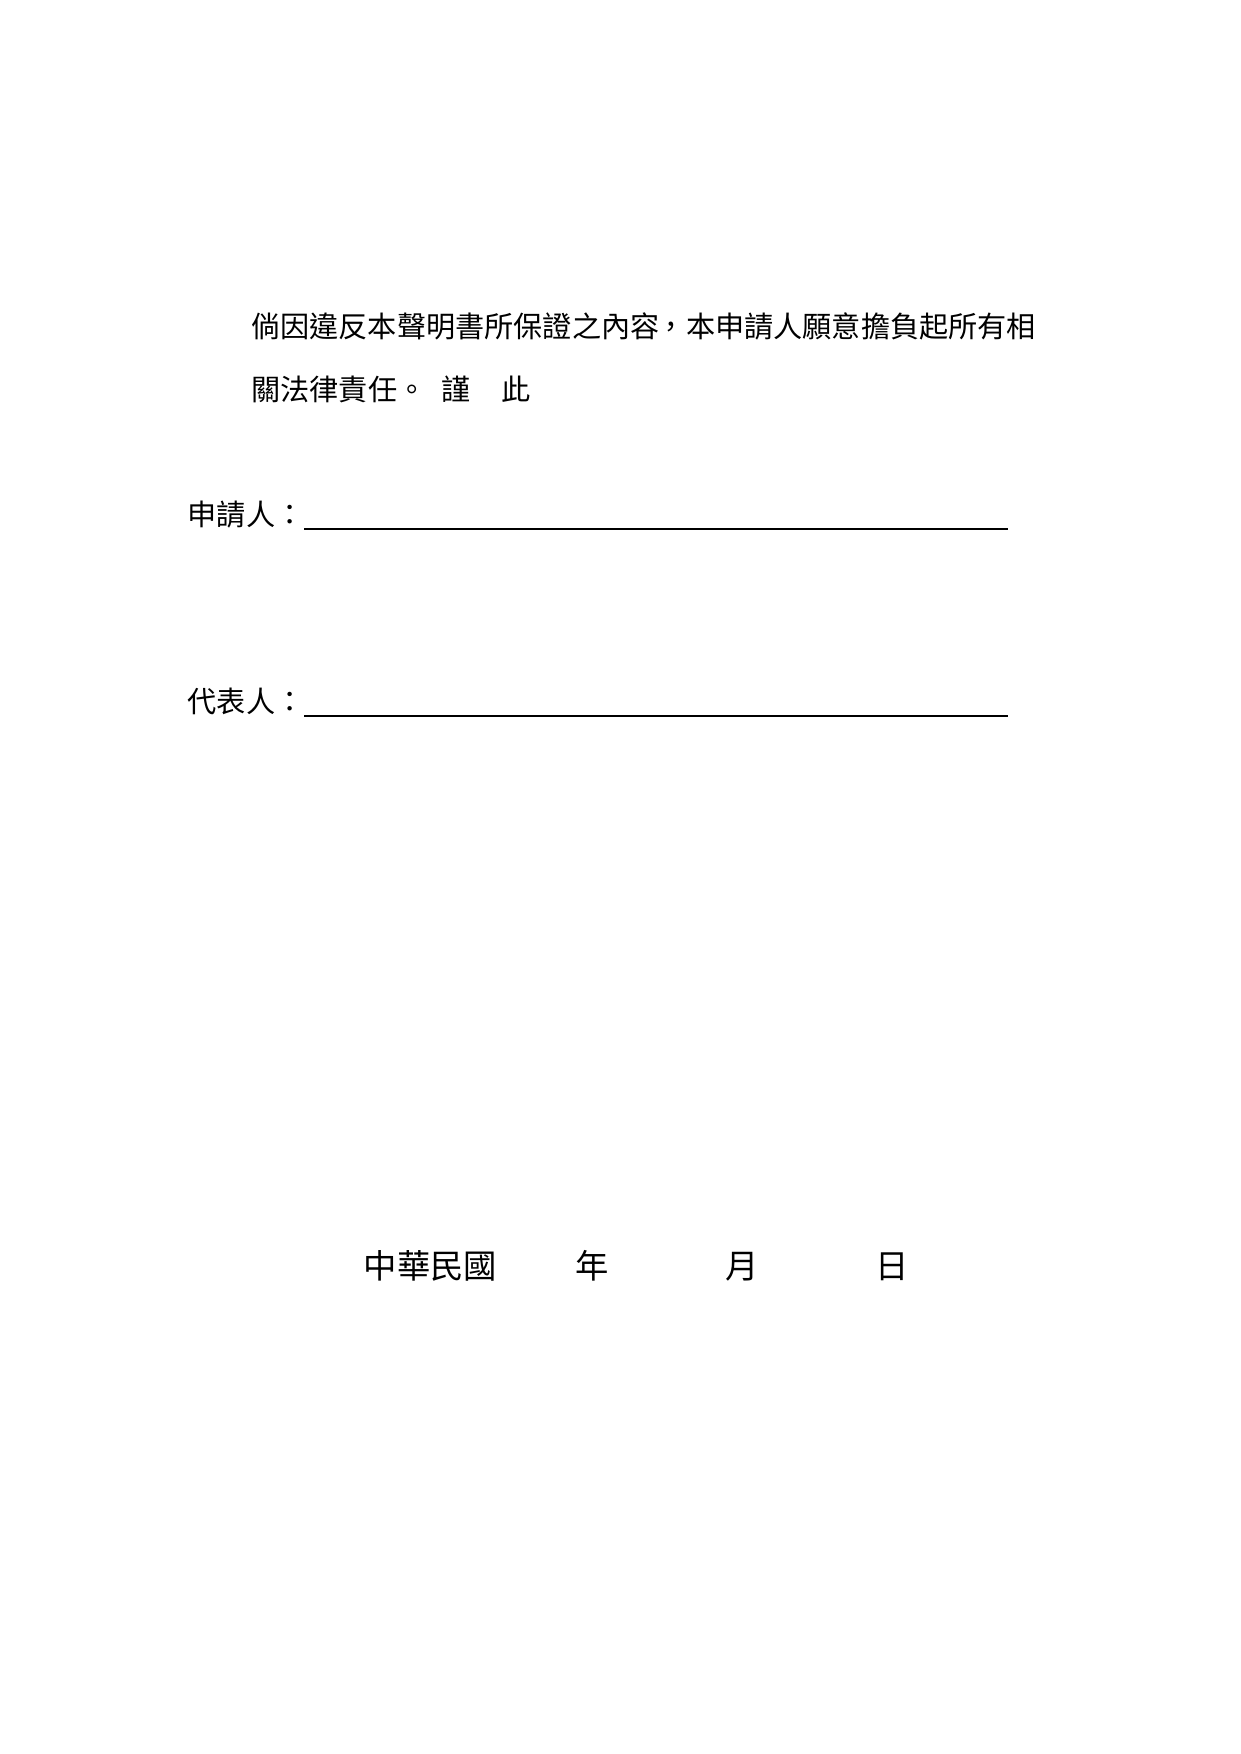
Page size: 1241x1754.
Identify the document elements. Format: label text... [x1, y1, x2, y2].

text 中華民國 年 月 日 [364, 1221, 1053, 1283]
text 倘因違反本聲明書所保證之內容，本申請人願意擔負起所有相關法律責任。 謹 此 [251, 283, 1046, 408]
text 申請人： [187, 471, 1013, 533]
text 代表人： [187, 658, 1013, 721]
